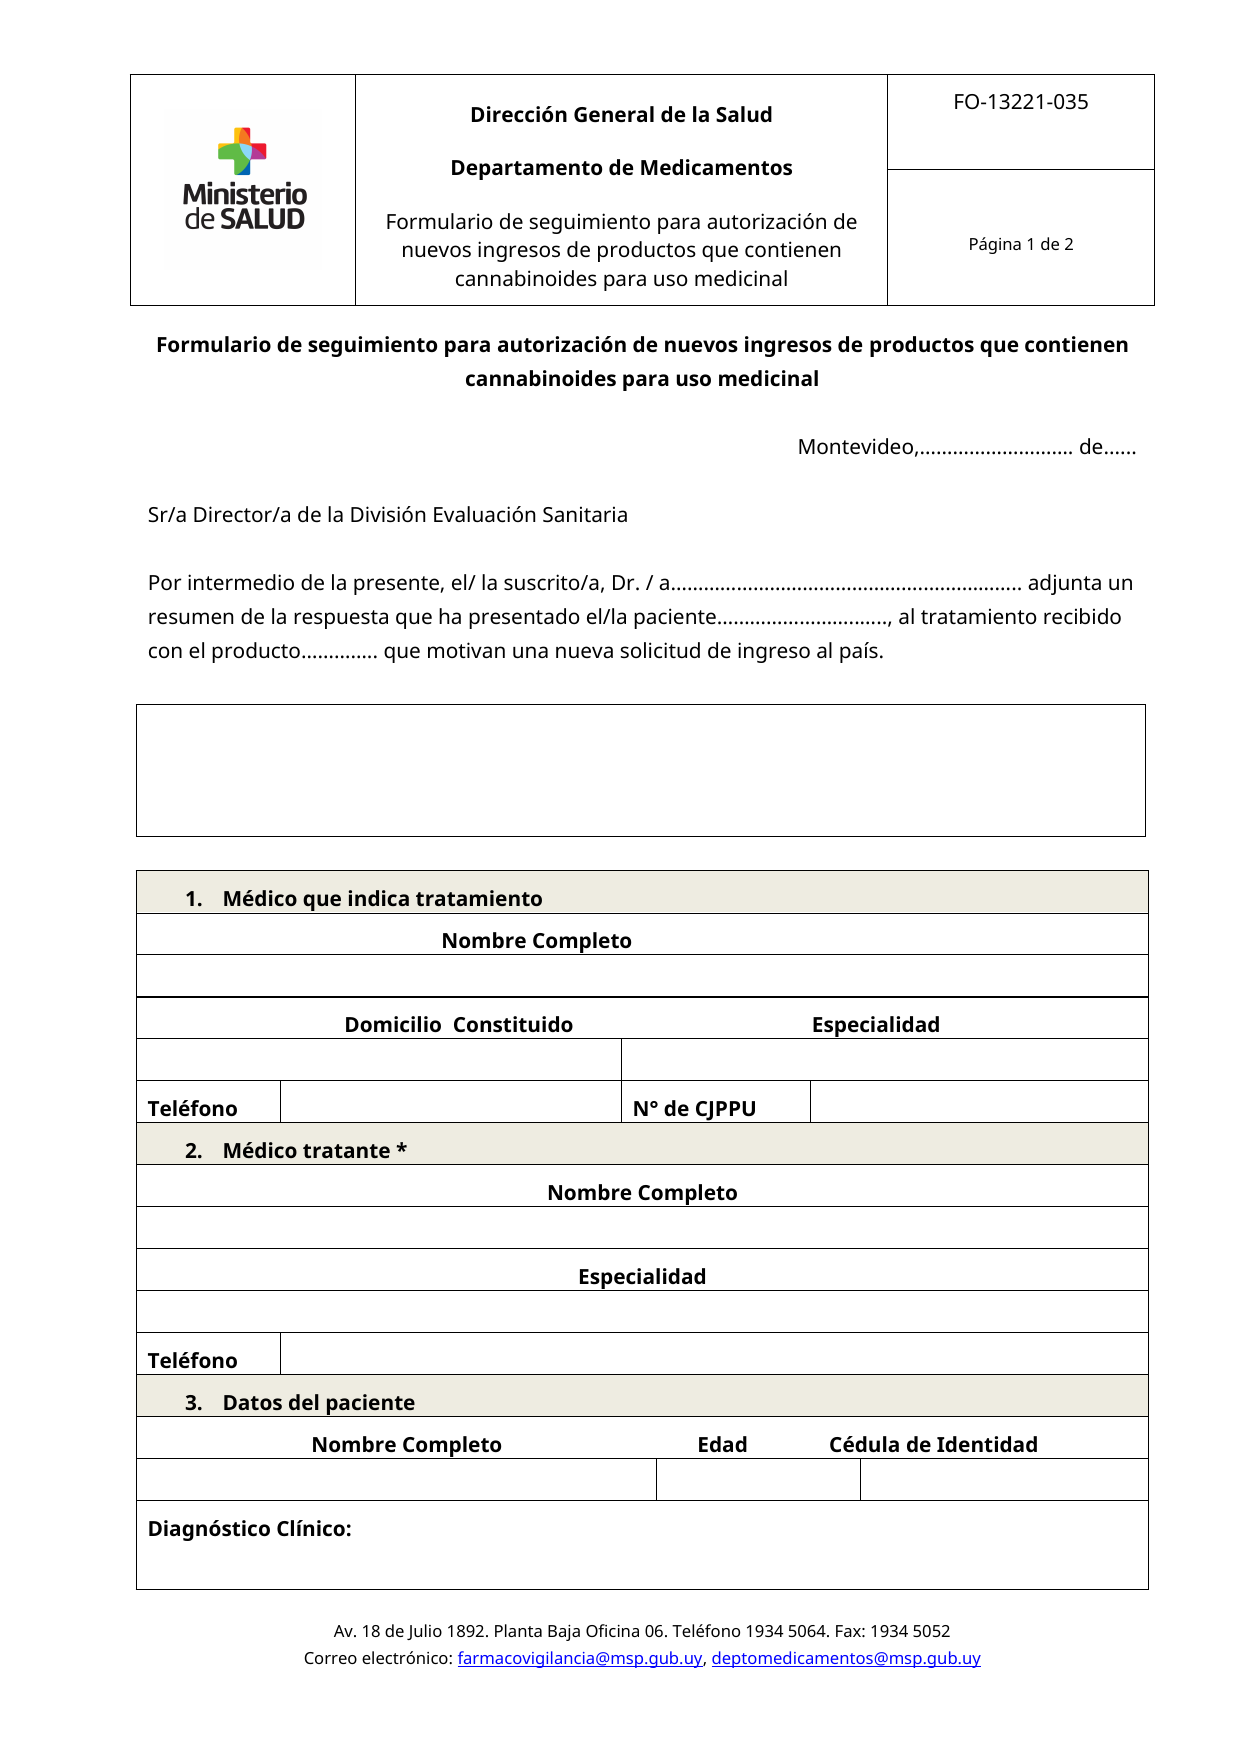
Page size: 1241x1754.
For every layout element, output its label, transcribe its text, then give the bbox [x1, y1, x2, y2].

table_cell [137, 1291, 1148, 1332]
table_cell Teléfono [137, 1081, 280, 1122]
table_cell [137, 1459, 656, 1500]
table_header Médico que indica tratamiento [137, 871, 1148, 912]
table_cell [137, 1207, 1148, 1248]
picture [164, 109, 322, 270]
table_cell [861, 1459, 1148, 1500]
table_cell Datos del paciente [137, 1375, 1148, 1416]
table_cell [137, 1039, 621, 1080]
table_cell [281, 1081, 621, 1122]
table_cell Especialidad [137, 1249, 1148, 1290]
table_cell Nombre Completo [137, 1165, 1148, 1206]
table_cell [137, 955, 1148, 996]
table_cell Domicilio Constituido Especialidad [137, 998, 1148, 1038]
text Formulario de seguimiento para autorización de nuevos ingresos de productos que contienen cannabinoides para uso medicinal [148, 330, 1137, 392]
table_cell Nombre Completo Edad Cédula de Identidad [137, 1417, 1148, 1458]
text Por intermedio de la presente, el/ la suscrito/a, Dr. / a………………………………………..…………….. adjunta un resumen de la respuesta que ha presentado el/la paciente……………………..….., al tratamiento recibido con el producto………….. que motivan una nueva solicitud de ingreso al país. [148, 568, 1137, 665]
table_cell Teléfono [137, 1333, 280, 1374]
table_cell [281, 1333, 1148, 1374]
text Montevideo,………………………. de...... [148, 432, 1137, 460]
table_cell Diagnóstico Clínico: [137, 1501, 1148, 1589]
table_cell Nombre Completo [137, 914, 1148, 954]
table_header [137, 705, 1145, 836]
table_cell [622, 1039, 1148, 1080]
table_cell [811, 1081, 1148, 1122]
table_cell N° de CJPPU [622, 1081, 810, 1122]
text Sr/a Director/a de la División Evaluación Sanitaria [148, 500, 1137, 528]
table_cell Médico tratante * [137, 1123, 1148, 1164]
table_cell [657, 1459, 860, 1500]
